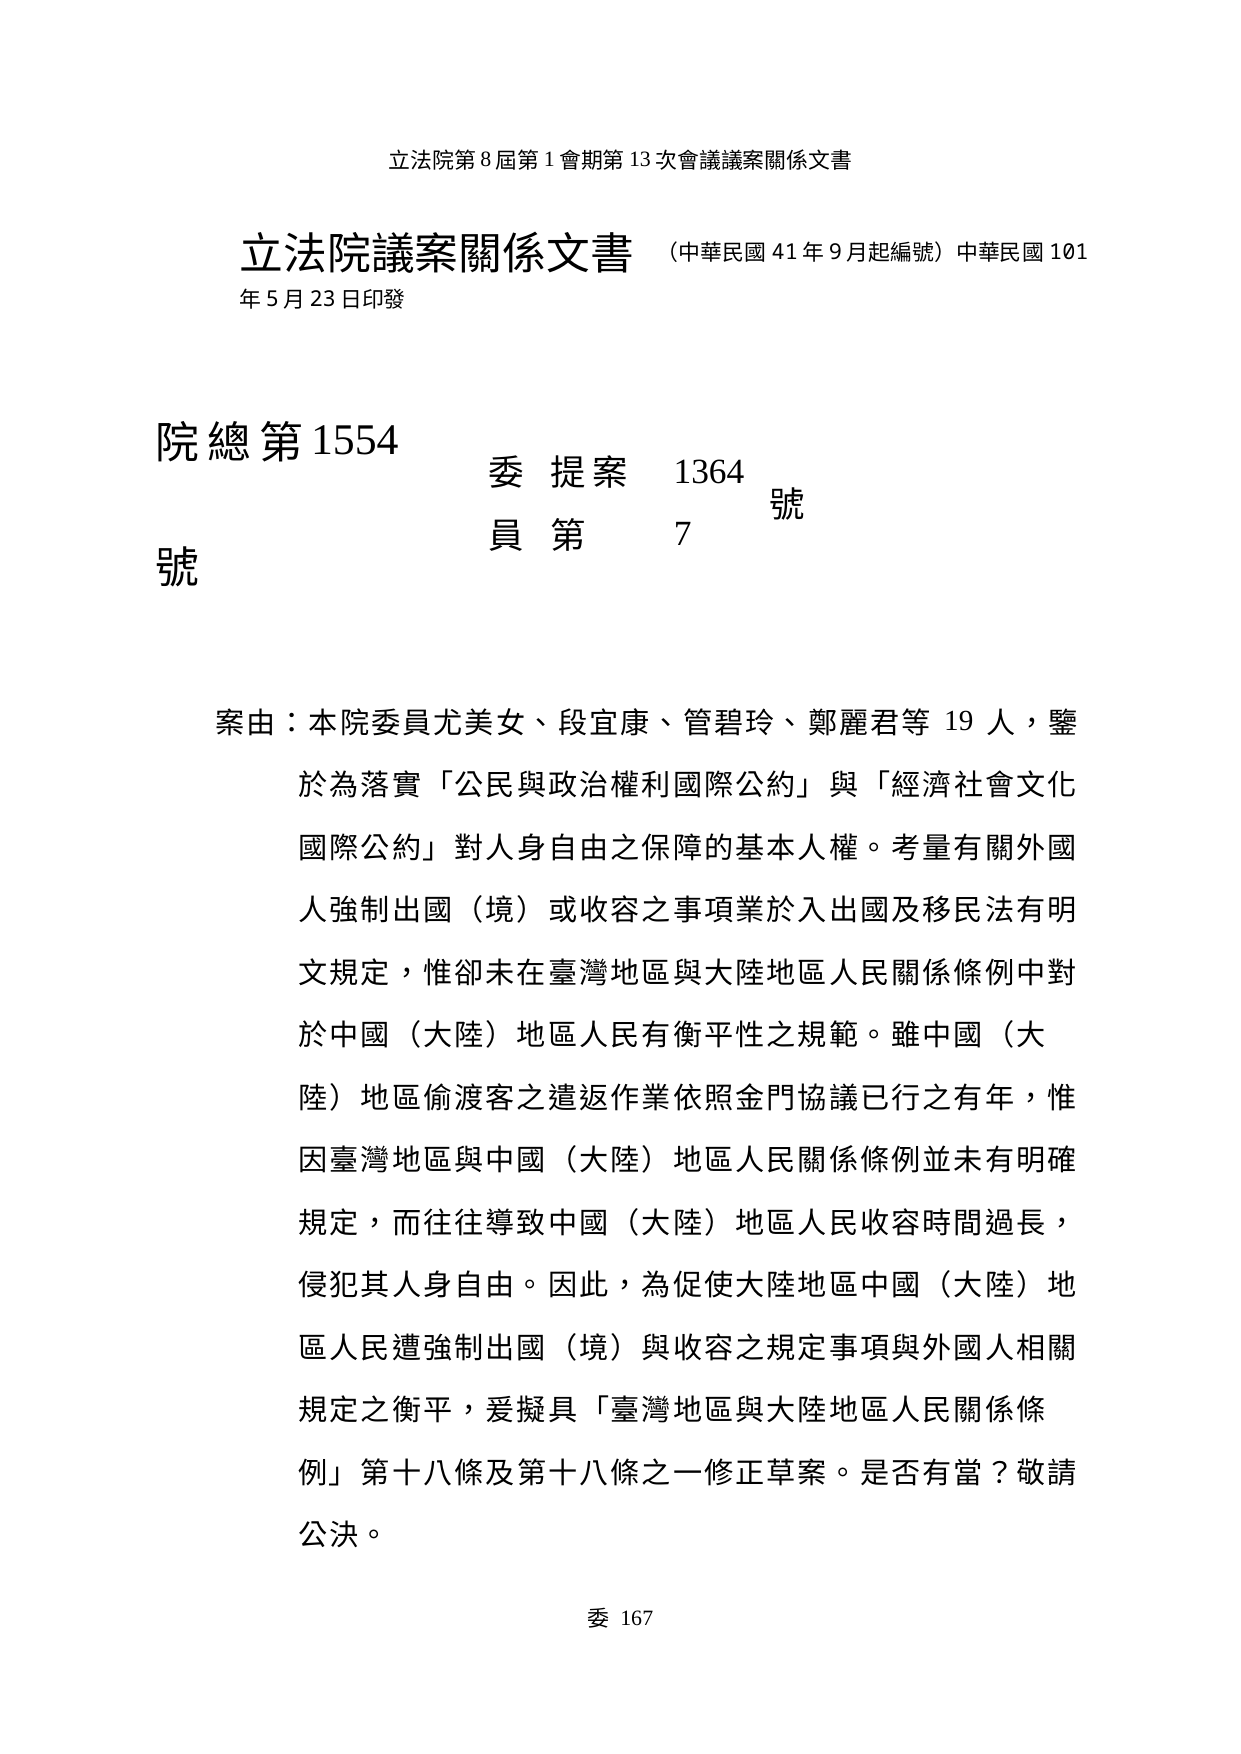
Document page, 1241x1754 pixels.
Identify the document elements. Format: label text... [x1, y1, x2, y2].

text 案由：本院委員尤美女、段宜康、管碧玲、鄭麗君等19人，鑒於為落實「公民與政治權利國際公約」與「經濟社會文化國際公約」對人身自由之保障的基本人權。考量有關外國人強制出國（境）或收容之事項業於入出國及移民法有明文規定，惟卻未在臺灣地區與大陸地區人民關係條例中對於中國（大陸）地區人民有衡平性之規範。雖中國（大陸）地區偷渡客之遣返作業依照金門協議已行之有年，惟因臺灣地區與中國（大陸）地區人民關係條例並未有明確規定，而往往導致中國（大陸）地區人民收容時間過長，侵犯其人身自由。因此，為促使大陸地區中國（大陸）地區人民遭強制出國（境）與收容之規定事項與外國人相關規定之衡平，爰擬具「臺灣地區與大陸地區人民關係條例」第十八條及第十八條之一修正草案。是否有當？敬請公決。 [206, 689, 1089, 1564]
table_header 提案第 [545, 377, 651, 627]
table_header 院總第1554號 [151, 377, 431, 627]
table_header [800, 377, 804, 627]
table_header 號 [763, 377, 799, 627]
text 立法院議案關係文書 （中華民國41年9月起編號）中華民國101年5月23日印發 [239, 219, 1089, 314]
table_header 委員 [431, 377, 545, 627]
table_header [804, 377, 819, 627]
table_header 13647 [651, 377, 763, 627]
